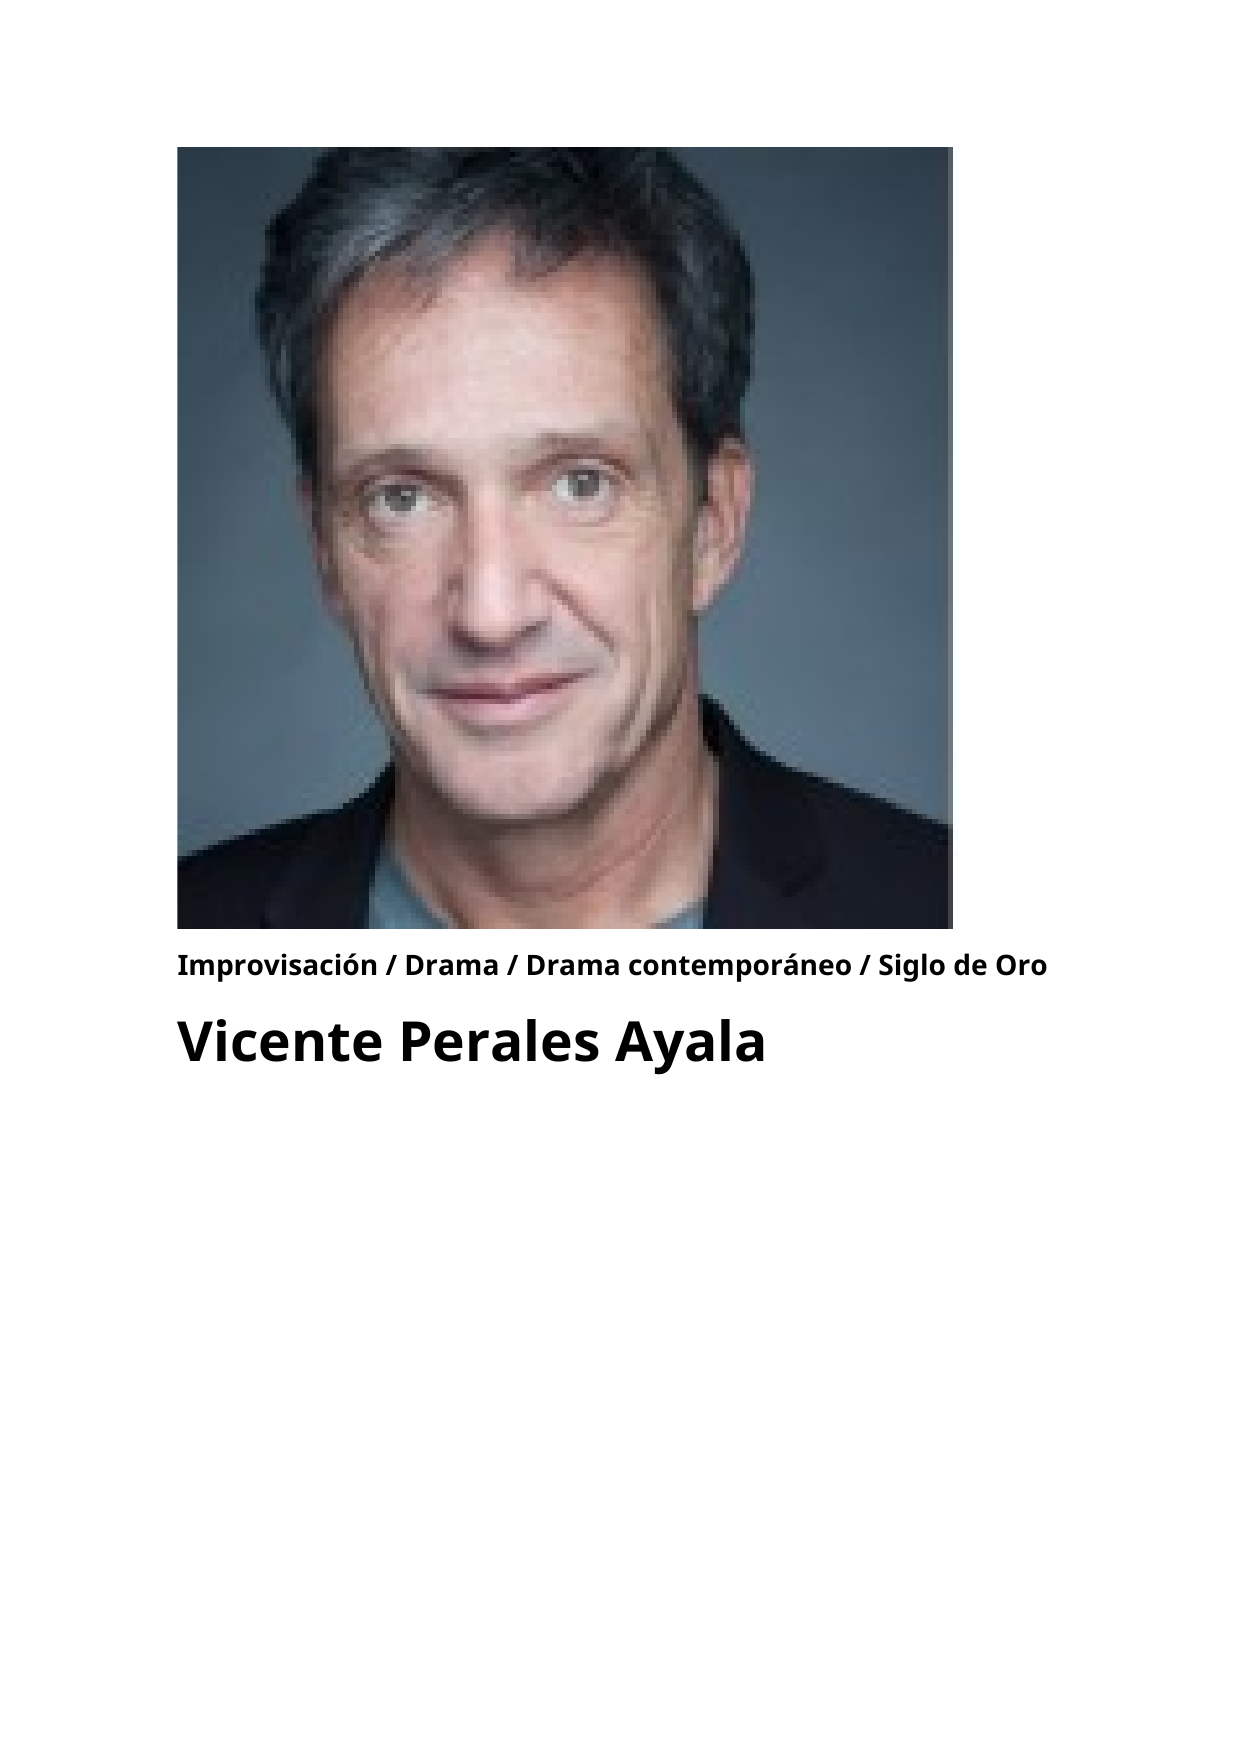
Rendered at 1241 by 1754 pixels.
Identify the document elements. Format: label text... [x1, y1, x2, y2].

subtitle Improvisación / Drama / Drama contemporáneo / Siglo de Oro [177, 946, 1063, 984]
subtitle Vicente Perales Ayala [177, 992, 1063, 1078]
